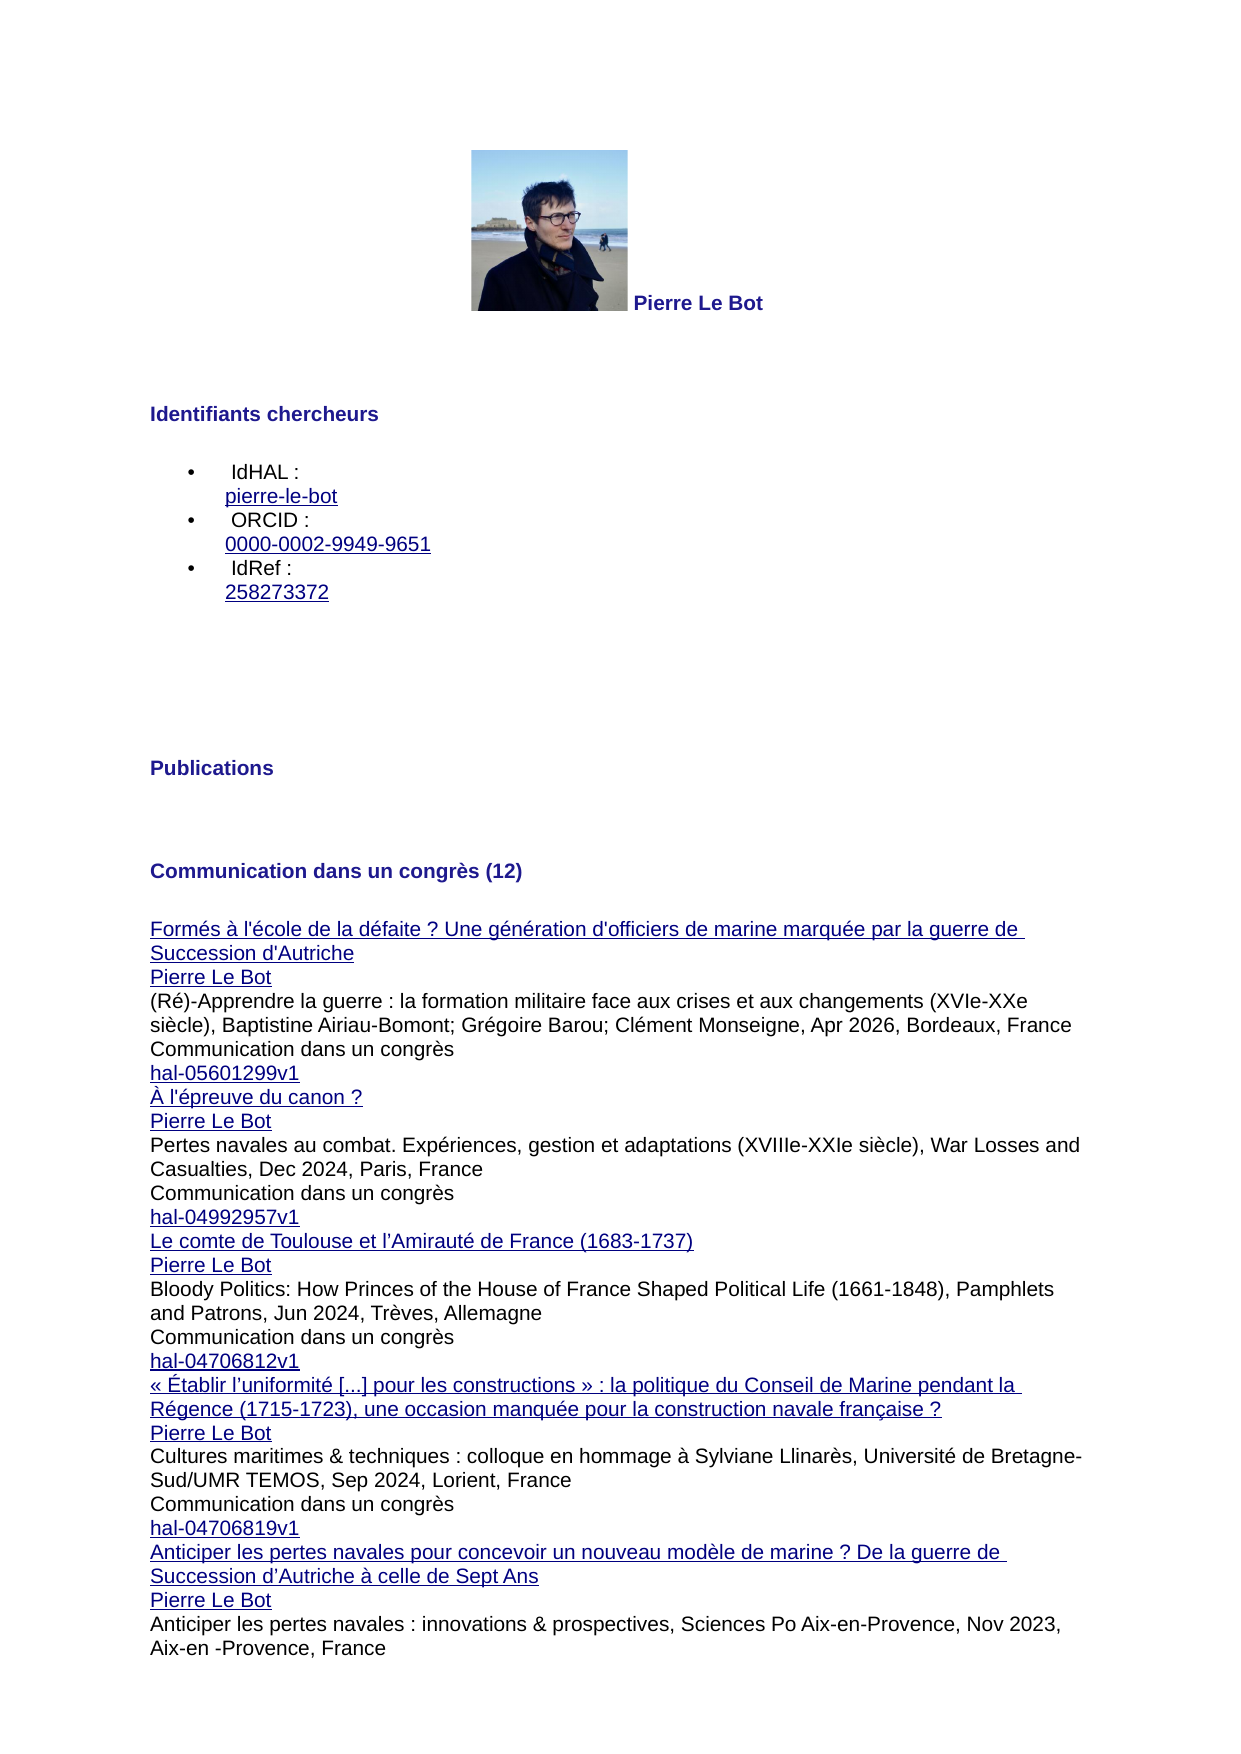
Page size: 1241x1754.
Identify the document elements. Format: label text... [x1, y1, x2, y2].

table_cell Anticiper les pertes navales pour concevoir un nouveau modèle de marine ? De la guerre de Succession d’Autriche à celle de Sept Ans Pierre Le Bot Anticiper les pertes navales : innovations & prospectives, Sciences Po Aix-en-Provence, Nov 2023, Aix-en -Provence, France [150, 1540, 1090, 1660]
table_cell À l'épreuve du canon ? Pierre Le Bot Pertes navales au combat. Expériences, gestion et adaptations (XVIIIe-XXIe siècle), War Losses and Casualties, Dec 2024, Paris, France Communication dans un congrès hal-04992957v1 [150, 1085, 1090, 1229]
table_cell « Établir l’uniformité [...] pour les constructions » : la politique du Conseil de Marine pendant la Régence (1715-1723), une occasion manquée pour la construction navale française ? Pierre Le Bot Cultures maritimes & techniques : colloque en hommage à Sylviane Llinarès, Université de Bretagne-Sud/UMR TEMOS, Sep 2024, Lorient, France Communication dans un congrès hal-04706819v1 [150, 1373, 1090, 1540]
list IdHAL : [187, 460, 1090, 484]
subtitle Communication dans un congrès (12) [150, 859, 1090, 883]
list ORCID : [187, 508, 1090, 532]
subtitle Publications [150, 756, 1090, 780]
list 0000-0002-9949-9651 [187, 532, 1090, 556]
table_cell Le comte de Toulouse et l’Amirauté de France (1683-1737) Pierre Le Bot Bloody Politics: How Princes of the House of France Shaped Political Life (1661-1848), Pamphlets and Patrons, Jun 2024, Trèves, Allemagne Communication dans un congrès hal-04706812v1 [150, 1229, 1090, 1372]
table_header Formés à l'école de la défaite ? Une génération d'officiers de marine marquée par la guerre de Succession d'Autriche Pierre Le Bot (Ré)-Apprendre la guerre : la formation militaire face aux crises et aux changements (XVIe-XXe siècle), Baptistine Airiau-Bomont; Grégoire Barou; Clément Monseigne, Apr 2026, Bordeaux, France Communication dans un congrès hal-05601299v1 [150, 917, 1090, 1085]
list pierre-le-bot [187, 484, 1090, 508]
subtitle Pierre Le Bot [150, 150, 1090, 315]
list 258273372 [187, 580, 1090, 604]
list IdRef : [187, 556, 1090, 580]
picture [471, 150, 628, 311]
subtitle Identifiants chercheurs [150, 402, 1090, 426]
